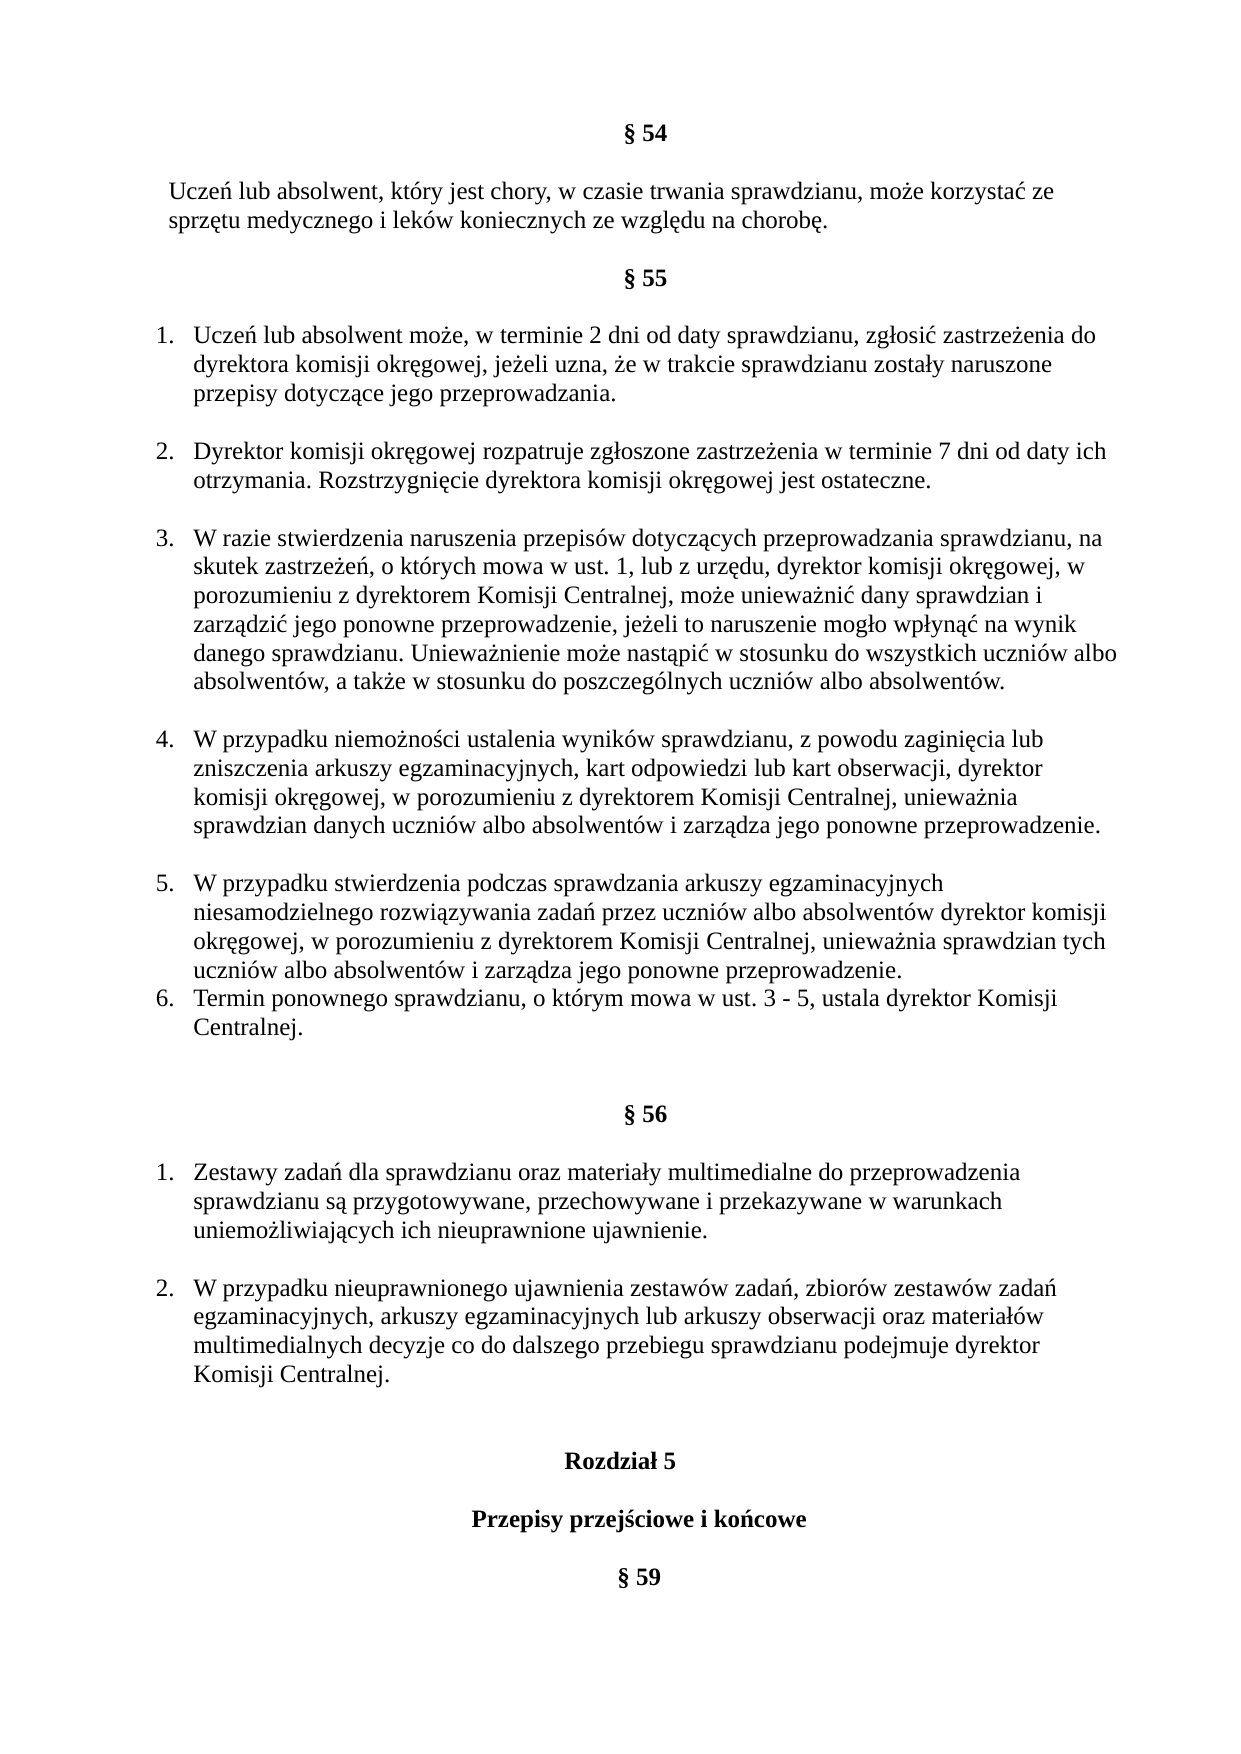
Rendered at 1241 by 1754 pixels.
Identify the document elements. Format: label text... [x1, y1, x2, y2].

text Przepisy przejściowe i końcowe [156, 1504, 1122, 1533]
list Termin ponownego sprawdzianu, o którym mowa w ust. 3 - 5, ustala dyrektor Komisji Centralnej. [156, 983, 1122, 1041]
list Dyrektor komisji okręgowej rozpatruje zgłoszone zastrzeżenia w terminie 7 dni od daty ich otrzymania. Rozstrzygnięcie dyrektora komisji okręgowej jest ostateczne. [156, 436, 1122, 493]
list Zestawy zadań dla sprawdzianu oraz materiały multimedialne do przeprowadzenia sprawdzianu są przygotowywane, przechowywane i przekazywane w warunkach uniemożliwiających ich nieuprawnione ujawnienie. [156, 1157, 1122, 1243]
list W przypadku niemożności ustalenia wyników sprawdzianu, z powodu zaginięcia lub zniszczenia arkuszy egzaminacyjnych, kart odpowiedzi lub kart obserwacji, dyrektor komisji okręgowej, w porozumieniu z dyrektorem Komisji Centralnej, unieważnia sprawdzian danych uczniów albo absolwentów i zarządza jego ponowne przeprowadzenie. [156, 724, 1122, 839]
text § 55 [118, 263, 1122, 291]
text § 59 [156, 1562, 1122, 1591]
text Rozdział 5 [118, 1446, 1122, 1475]
list W razie stwierdzenia naruszenia przepisów dotyczących przeprowadzania sprawdzianu, na skutek zastrzeżeń, o których mowa w ust. 1, lub z urzędu, dyrektor komisji okręgowej, w porozumieniu z dyrektorem Komisji Centralnej, może unieważnić dany sprawdzian i zarządzić jego ponowne przeprowadzenie, jeżeli to naruszenie mogło wpłynąć na wynik danego sprawdzianu. Unieważnienie może nastąpić w stosunku do wszystkich uczniów albo absolwentów, a także w stosunku do poszczególnych uczniów albo absolwentów. [156, 523, 1122, 695]
text § 56 [118, 1099, 1122, 1128]
text § 54 [118, 118, 1122, 147]
text Uczeń lub absolwent, który jest chory, w czasie trwania sprawdzianu, może korzystać ze sprzętu medycznego i leków koniecznych ze względu na chorobę. [168, 176, 1122, 233]
list W przypadku nieuprawnionego ujawnienia zestawów zadań, zbiorów zestawów zadań egzaminacyjnych, arkuszy egzaminacyjnych lub arkuszy obserwacji oraz materiałów multimedialnych decyzje co do dalszego przebiegu sprawdzianu podejmuje dyrektor Komisji Centralnej. [156, 1273, 1122, 1388]
list Uczeń lub absolwent może, w terminie 2 dni od daty sprawdzianu, zgłosić zastrzeżenia do dyrektora komisji okręgowej, jeżeli uzna, że w trakcie sprawdzianu zostały naruszone przepisy dotyczące jego przeprowadzania. [156, 321, 1122, 407]
list W przypadku stwierdzenia podczas sprawdzania arkuszy egzaminacyjnych niesamodzielnego rozwiązywania zadań przez uczniów albo absolwentów dyrektor komisji okręgowej, w porozumieniu z dyrektorem Komisji Centralnej, unieważnia sprawdzian tych uczniów albo absolwentów i zarządza jego ponowne przeprowadzenie. [156, 868, 1122, 983]
